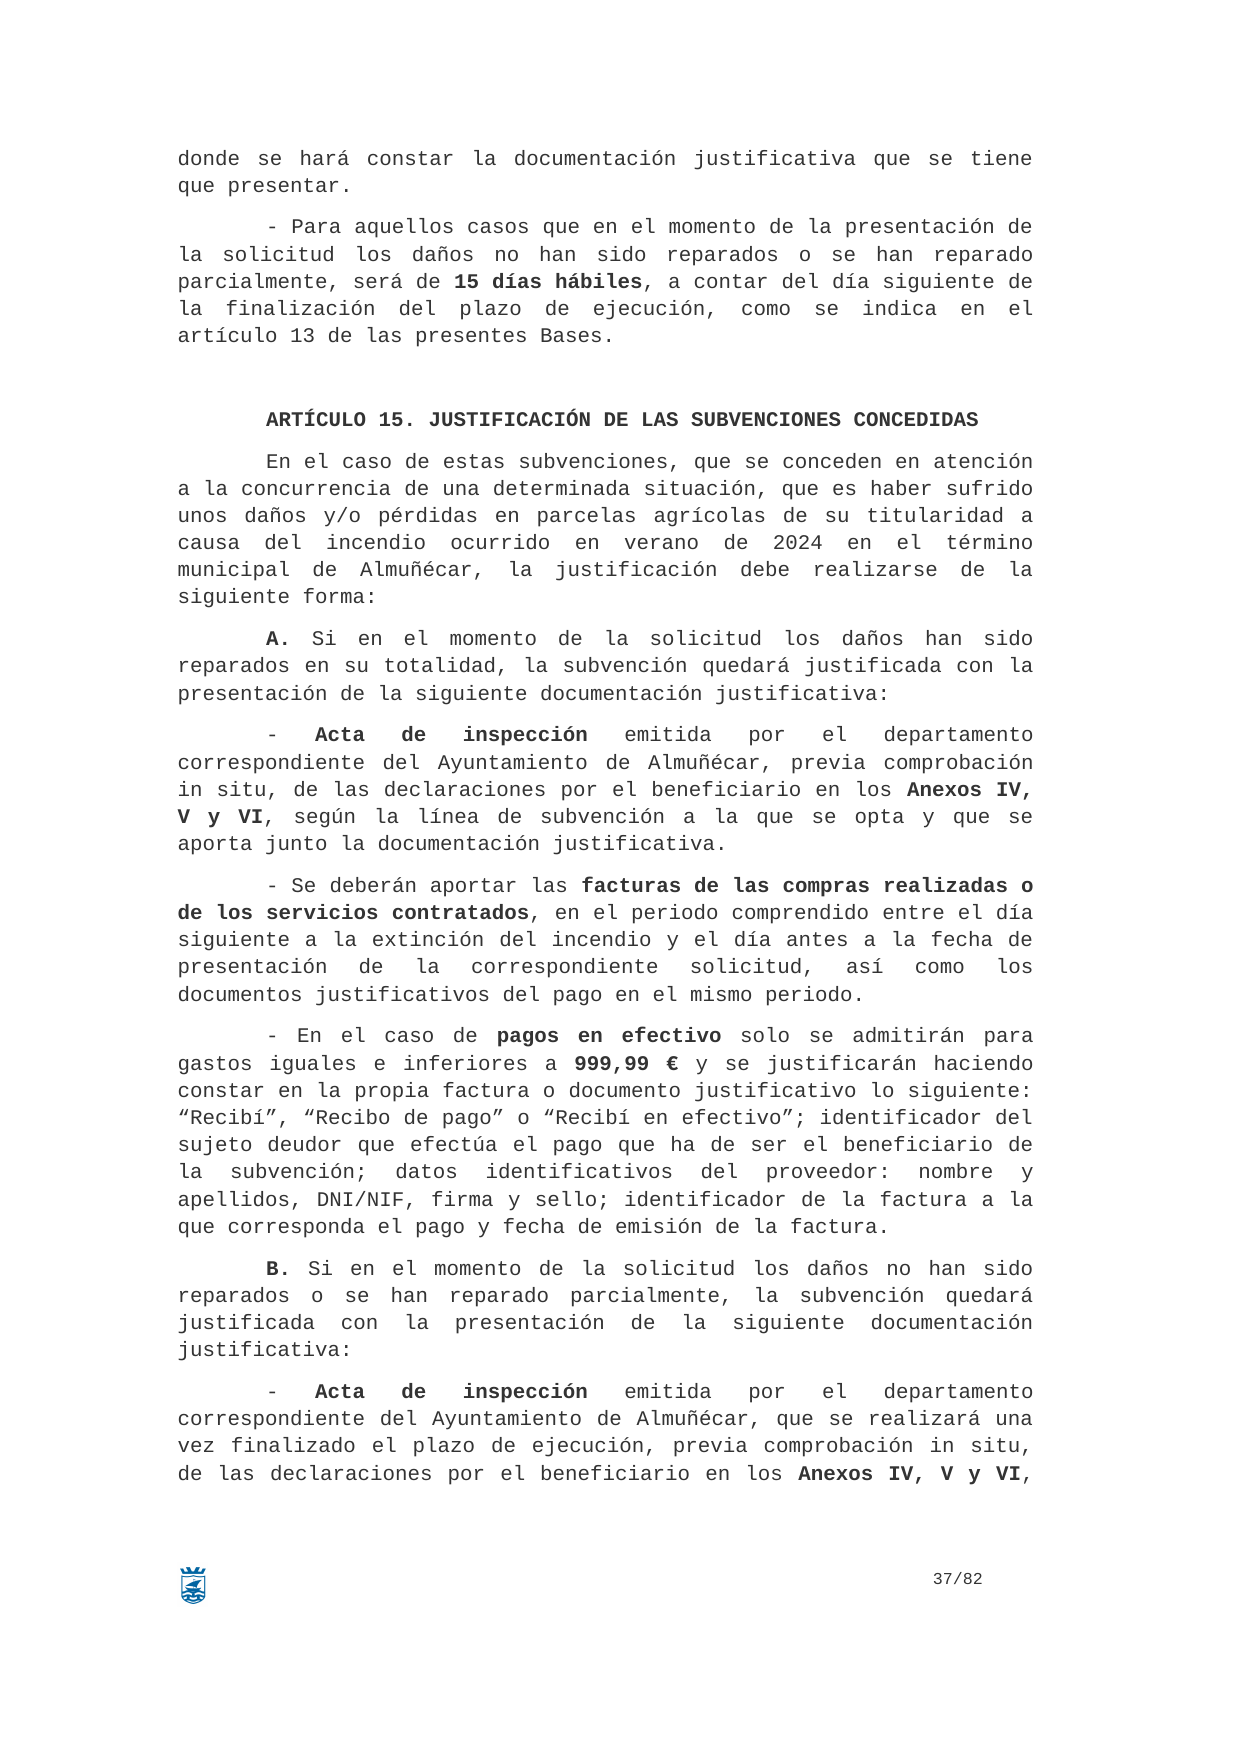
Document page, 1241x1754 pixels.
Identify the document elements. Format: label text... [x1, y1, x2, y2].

text - Para aquellos casos que en el momento de la presentación de la solicitud los daños no han sido reparados o se han reparado parcialmente, será de 15 días hábiles, a contar del día siguiente de la finalización del plazo de ejecución, como se indica en el artículo 13 de las presentes Bases. [177, 217, 1033, 349]
text donde se hará constar la documentación justificativa que se tiene que presentar. [177, 148, 1033, 198]
text ARTÍCULO 15. JUSTIFICACIÓN DE LAS SUBVENCIONES CONCEDIDAS [177, 409, 1033, 432]
picture [177, 1562, 208, 1607]
text - Acta de inspección emitida por el departamento correspondiente del Ayuntamiento de Almuñécar, que se realizará una vez finalizado el plazo de ejecución, previa comprobación in situ, de las declaraciones por el beneficiario en los Anexos IV, V y VI, [177, 1381, 1033, 1486]
text B. Si en el momento de la solicitud los daños no han sido reparados o se han reparado parcialmente, la subvención quedará justificada con la presentación de la siguiente documentación justificativa: [177, 1258, 1033, 1363]
text A. Si en el momento de la solicitud los daños han sido reparados en su totalidad, la subvención quedará justificada con la presentación de la siguiente documentación justificativa: [177, 628, 1033, 706]
text En el caso de estas subvenciones, que se conceden en atención a la concurrencia de una determinada situación, que es haber sufrido unos daños y/o pérdidas en parcelas agrícolas de su titularidad a causa del incendio ocurrido en verano de 2024 en el término municipal de Almuñécar, la justificación debe realizarse de la siguiente forma: [177, 451, 1033, 610]
text - Acta de inspección emitida por el departamento correspondiente del Ayuntamiento de Almuñécar, previa comprobación in situ, de las declaraciones por el beneficiario en los Anexos IV, V y VI, según la línea de subvención a la que se opta y que se aporta junto la documentación justificativa. [177, 724, 1033, 857]
text - Se deberán aportar las facturas de las compras realizadas o de los servicios contratados, en el periodo comprendido entre el día siguiente a la extinción del incendio y el día antes a la fecha de presentación de la correspondiente solicitud, así como los documentos justificativos del pago en el mismo periodo. [177, 875, 1033, 1007]
text - En el caso de pagos en efectivo solo se admitirán para gastos iguales e inferiores a 999,99 € y se justificarán haciendo constar en la propia factura o documento justificativo lo siguiente: “Recibí”, “Recibo de pago” o “Recibí en efectivo”; identificador del sujeto deudor que efectúa el pago que ha de ser el beneficiario de la subvención; datos identificativos del proveedor: nombre y apellidos, DNI/NIF, firma y sello; identificador de la factura a la que corresponda el pago y fecha de emisión de la factura. [177, 1026, 1033, 1239]
